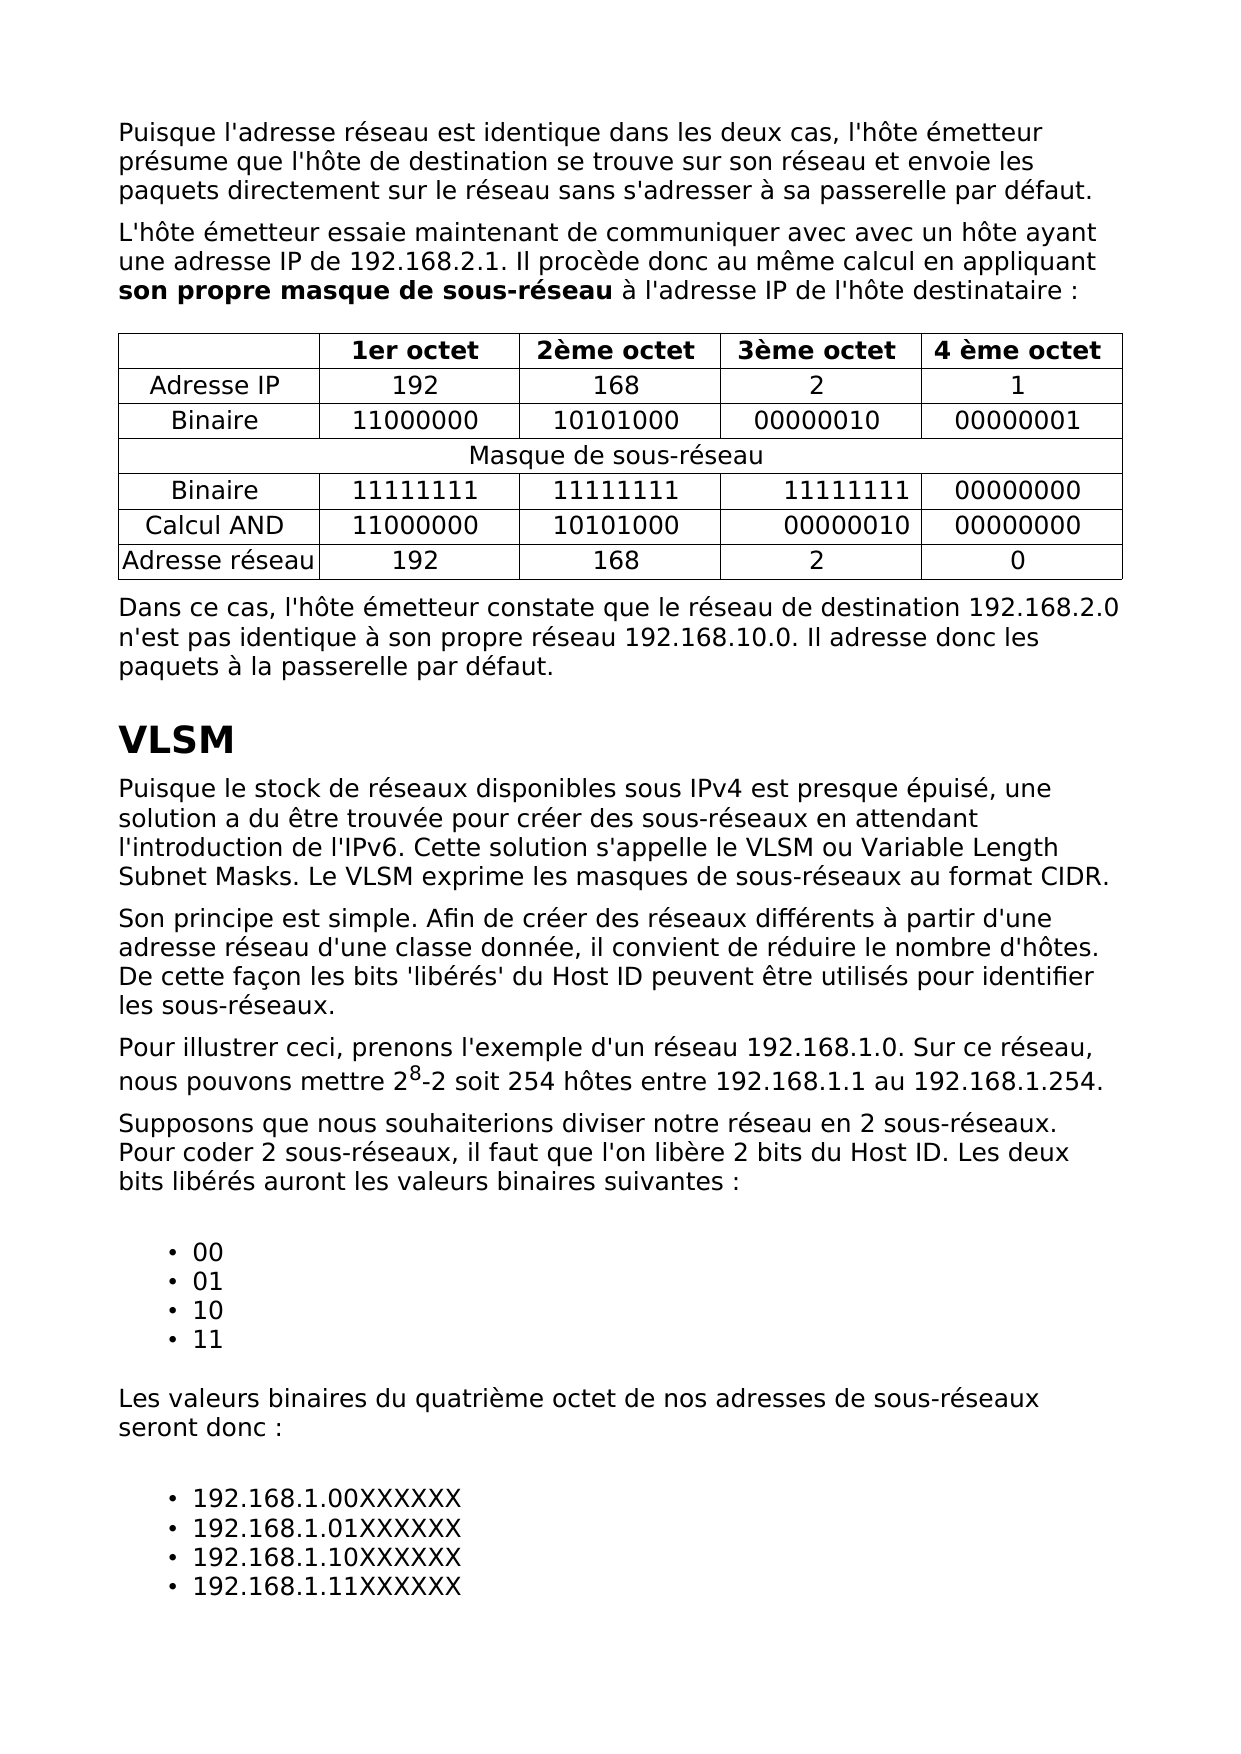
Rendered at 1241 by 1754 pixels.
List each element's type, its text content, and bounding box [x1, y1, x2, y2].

table_cell Masque de sous-réseau [119, 439, 1122, 473]
table_cell 00000000 [922, 510, 1122, 543]
table_cell Binaire [119, 404, 319, 438]
table_header 1er octet [320, 334, 519, 368]
table_cell 00000010 [721, 404, 921, 438]
table_cell 11000000 [320, 510, 519, 543]
subtitle VLSM [118, 718, 1122, 762]
table_header 2ème octet [520, 334, 720, 368]
text Son principe est simple. Afin de créer des réseaux différents à partir d'une adresse réseau d'une classe donnée, il convient de réduire le nombre d'hôtes. De cette façon les bits 'libérés' du Host ID peuvent être utilisés pour identifier les sous-réseaux. [118, 904, 1122, 1021]
table_cell 192 [320, 369, 519, 403]
list 10 [177, 1297, 1122, 1326]
table_header [119, 334, 319, 368]
text L'hôte émetteur essaie maintenant de communiquer avec avec un hôte ayant une adresse IP de 192.168.2.1. Il procède donc au même calcul en appliquant son propre masque de sous-réseau à l'adresse IP de l'hôte destinataire : [118, 218, 1122, 306]
list 192.168.1.11XXXXXX [177, 1572, 1122, 1601]
table_header 3ème octet [721, 334, 921, 368]
table_cell Adresse IP [119, 369, 319, 403]
table_cell 00000000 [922, 474, 1122, 508]
table_cell 168 [520, 545, 720, 579]
table_cell 10101000 [520, 404, 720, 438]
table_cell 0 [922, 545, 1122, 579]
table_cell 168 [520, 369, 720, 403]
text Supposons que nous souhaiterions diviser notre réseau en 2 sous-réseaux. Pour coder 2 sous-réseaux, il faut que l'on libère 2 bits du Host ID. Les deux bits libérés auront les valeurs binaires suivantes : [118, 1109, 1122, 1196]
table_cell 00000010 [721, 510, 921, 543]
list 00 [177, 1238, 1122, 1267]
table_cell 192 [320, 545, 519, 579]
table_cell 2 [721, 545, 921, 579]
list 01 [177, 1267, 1122, 1297]
table_cell 11111111 [520, 474, 720, 508]
list 192.168.1.01XXXXXX [177, 1514, 1122, 1543]
table_cell 1 [922, 369, 1122, 403]
text Les valeurs binaires du quatrième octet de nos adresses de sous-réseaux seront donc : [118, 1384, 1122, 1443]
table_header 4 ème octet [922, 334, 1122, 368]
text Puisque l'adresse réseau est identique dans les deux cas, l'hôte émetteur présume que l'hôte de destination se trouve sur son réseau et envoie les paquets directement sur le réseau sans s'adresser à sa passerelle par défaut. [118, 118, 1122, 206]
table_cell Adresse réseau [119, 545, 319, 579]
list 192.168.1.00XXXXXX [177, 1485, 1122, 1514]
table_cell 11111111 [320, 474, 519, 508]
table_cell 11111111 [721, 474, 921, 508]
table_cell 00000001 [922, 404, 1122, 438]
table_cell 10101000 [520, 510, 720, 543]
table_cell Calcul AND [119, 510, 319, 543]
table_cell Binaire [119, 474, 319, 508]
list 11 [177, 1326, 1122, 1355]
text Puisque le stock de réseaux disponibles sous IPv4 est presque épuisé, une solution a du être trouvée pour créer des sous-réseaux en attendant l'introduction de l'IPv6. Cette solution s'appelle le VLSM ou Variable Length Subnet Masks. Le VLSM exprime les masques de sous-réseaux au format CIDR. [118, 775, 1122, 891]
list 192.168.1.10XXXXXX [177, 1543, 1122, 1572]
table_cell 11000000 [320, 404, 519, 438]
text Pour illustrer ceci, prenons l'exemple d'un réseau 192.168.1.0. Sur ce réseau, nous pouvons mettre 28-2 soit 254 hôtes entre 192.168.1.1 au 192.168.1.254. [118, 1033, 1122, 1096]
table_cell 2 [721, 369, 921, 403]
text Dans ce cas, l'hôte émetteur constate que le réseau de destination 192.168.2.0 n'est pas identique à son propre réseau 192.168.10.0. Il adresse donc les paquets à la passerelle par défaut. [118, 593, 1122, 681]
